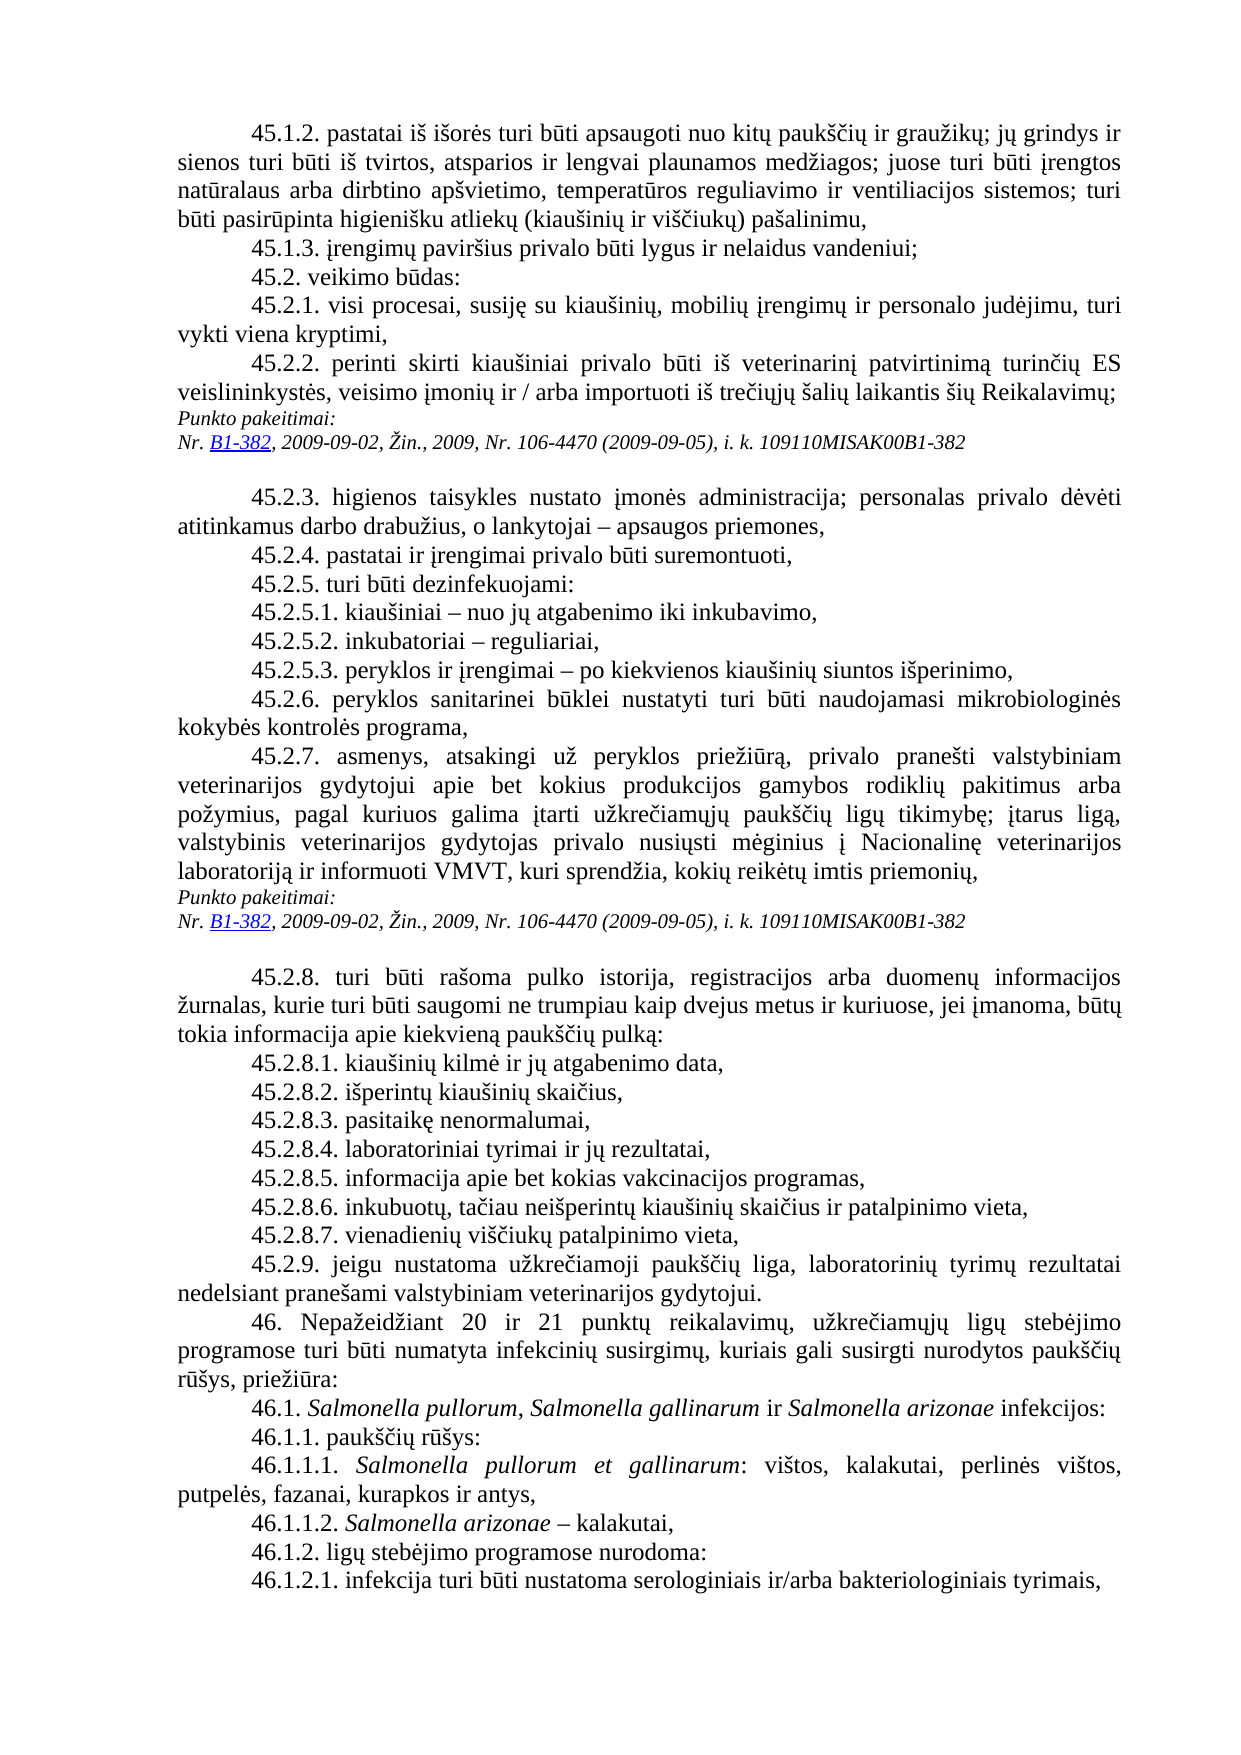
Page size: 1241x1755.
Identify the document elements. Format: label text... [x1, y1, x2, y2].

text 45.2.8.6. inkubuotų, tačiau neišperintų kiaušinių skaičius ir patalpinimo vieta, [177, 1192, 1122, 1221]
text 45.2.8.7. vienadienių viščiukų patalpinimo vieta, [177, 1221, 1122, 1249]
text 46.1.1. paukščių rūšys: [177, 1422, 1122, 1451]
text 46.1.1.1. Salmonella pullorum et gallinarum: vištos, kalakutai, perlinės vištos, putpelės, fazanai, kurapkos ir antys, [177, 1451, 1122, 1508]
text 45.2.6. peryklos sanitarinei būklei nustatyti turi būti naudojamasi mikrobiologinės kokybės kontrolės programa, [177, 684, 1122, 741]
text 45.2.5. turi būti dezinfekuojami: [177, 569, 1122, 597]
text 45.2.5.1. kiaušiniai – nuo jų atgabenimo iki inkubavimo, [177, 597, 1122, 626]
text 46.1.2.1. infekcija turi būti nustatoma serologiniais ir/arba bakteriologiniais tyrimais, [177, 1566, 1122, 1594]
text Punkto pakeitimai: [177, 885, 1122, 909]
text 45.2.8.3. pasitaikę nenormalumai, [177, 1106, 1122, 1134]
text 45.2.2. perinti skirti kiaušiniai privalo būti iš veterinarinį patvirtinimą turinčių ES veislininkystės, veisimo įmonių ir / arba importuoti iš trečiųjų šalių laikantis šių Reikalavimų; [177, 348, 1122, 406]
text 46.1.1.2. Salmonella arizonae – kalakutai, [177, 1508, 1122, 1537]
text 45.2.5.2. inkubatoriai – reguliariai, [177, 626, 1122, 655]
text 46. Nepažeidžiant 20 ir 21 punktų reikalavimų, užkrečiamųjų ligų stebėjimo programose turi būti numatyta infekcinių susirgimų, kuriais gali susirgti nurodytos paukščių rūšys, priežiūra: [177, 1307, 1122, 1393]
text 45.2.8.1. kiaušinių kilmė ir jų atgabenimo data, [177, 1048, 1122, 1077]
text Nr. B1-382, 2009-09-02, Žin., 2009, Nr. 106-4470 (2009-09-05), i. k. 109110MISAK00B1-382 [177, 430, 1122, 454]
text Punkto pakeitimai: [177, 406, 1122, 430]
text 45.2. veikimo būdas: [177, 262, 1122, 291]
text Nr. B1-382, 2009-09-02, Žin., 2009, Nr. 106-4470 (2009-09-05), i. k. 109110MISAK00B1-382 [177, 909, 1122, 933]
text 45.2.4. pastatai ir įrengimai privalo būti suremontuoti, [177, 540, 1122, 569]
text 45.1.3. įrengimų paviršius privalo būti lygus ir nelaidus vandeniui; [177, 233, 1122, 262]
text 45.2.8.5. informacija apie bet kokias vakcinacijos programas, [177, 1163, 1122, 1192]
text 45.2.8.2. išperintų kiaušinių skaičius, [177, 1077, 1122, 1106]
text 45.2.8.4. laboratoriniai tyrimai ir jų rezultatai, [177, 1134, 1122, 1163]
text 45.2.7. asmenys, atsakingi už peryklos priežiūrą, privalo pranešti valstybiniam veterinarijos gydytojui apie bet kokius produkcijos gamybos rodiklių pakitimus arba požymius, pagal kuriuos galima įtarti užkrečiamųjų paukščių ligų tikimybę; įtarus ligą, valstybinis veterinarijos gydytojas privalo nusiųsti mėginius į Nacionalinę veterinarijos laboratoriją ir informuoti VMVT, kuri sprendžia, kokių reikėtų imtis priemonių, [177, 741, 1122, 885]
text 45.2.8. turi būti rašoma pulko istorija, registracijos arba duomenų informacijos žurnalas, kurie turi būti saugomi ne trumpiau kaip dvejus metus ir kuriuose, jei įmanoma, būtų tokia informacija apie kiekvieną paukščių pulką: [177, 962, 1122, 1048]
text 46.1. Salmonella pullorum, Salmonella gallinarum ir Salmonella arizonae infekcijos: [177, 1393, 1122, 1422]
text 45.2.1. visi procesai, susiję su kiaušinių, mobilių įrengimų ir personalo judėjimu, turi vykti viena kryptimi, [177, 291, 1122, 348]
text 45.2.5.3. peryklos ir įrengimai – po kiekvienos kiaušinių siuntos išperinimo, [177, 655, 1122, 684]
text 45.1.2. pastatai iš išorės turi būti apsaugoti nuo kitų paukščių ir graužikų; jų grindys ir sienos turi būti iš tvirtos, atsparios ir lengvai plaunamos medžiagos; juose turi būti įrengtos natūralaus arba dirbtino apšvietimo, temperatūros reguliavimo ir ventiliacijos sistemos; turi būti pasirūpinta higienišku atliekų (kiaušinių ir viščiukų) pašalinimu, [177, 118, 1122, 233]
text 45.2.9. jeigu nustatoma užkrečiamoji paukščių liga, laboratorinių tyrimų rezultatai nedelsiant pranešami valstybiniam veterinarijos gydytojui. [177, 1249, 1122, 1307]
text 45.2.3. higienos taisykles nustato įmonės administracija; personalas privalo dėvėti atitinkamus darbo drabužius, o lankytojai – apsaugos priemones, [177, 482, 1122, 540]
text 46.1.2. ligų stebėjimo programose nurodoma: [177, 1537, 1122, 1566]
